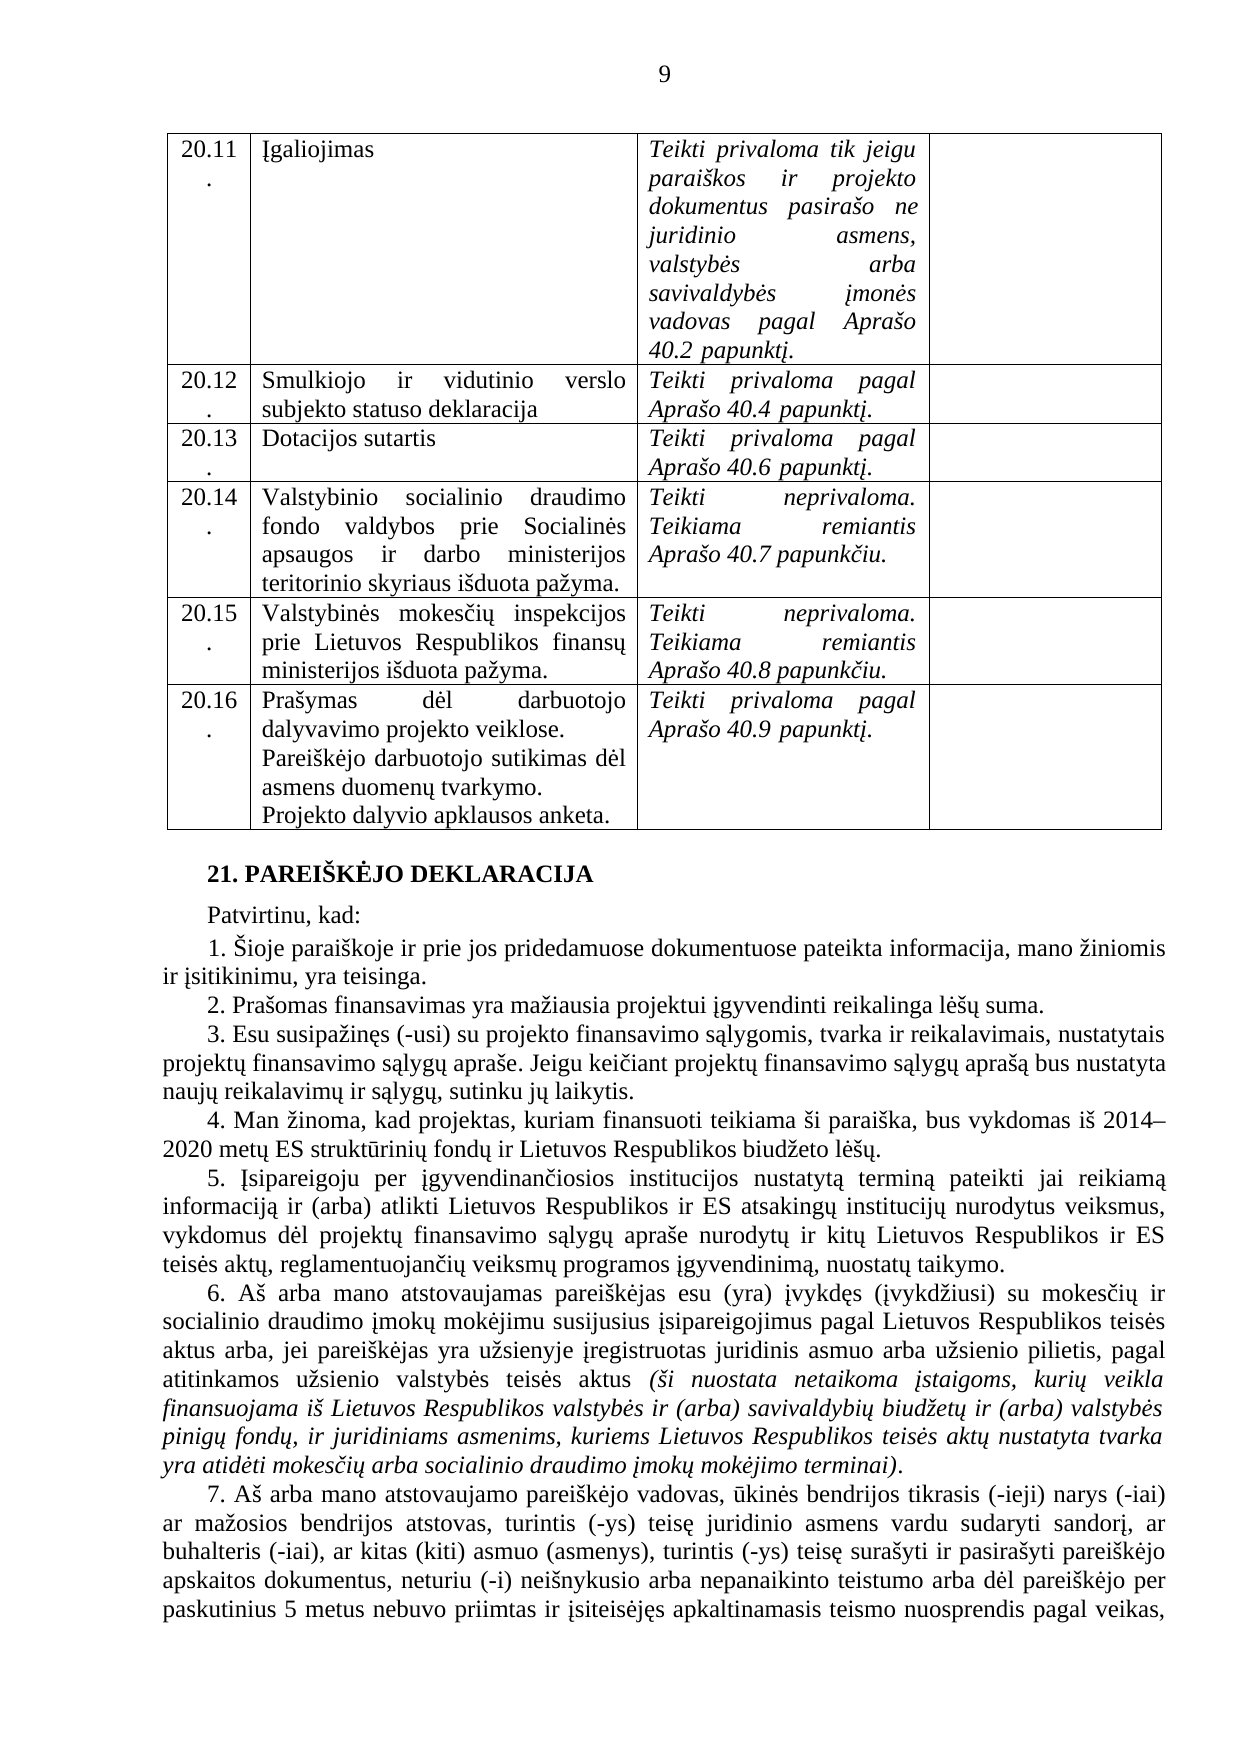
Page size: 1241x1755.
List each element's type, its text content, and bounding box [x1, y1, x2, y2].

text 1. Šioje paraiškoje ir prie jos pridedamuose dokumentuose pateikta informacija, mano žiniomis ir įsitikinimu, yra teisinga. [162, 933, 1167, 990]
table_cell [930, 598, 1161, 684]
text 2. Prašomas finansavimas yra mažiausia projektui įgyvendinti reikalinga lėšų suma. [162, 990, 1167, 1019]
table_cell [930, 134, 1161, 364]
table_cell Teikti privaloma pagal Aprašo 40.9 papunktį. [638, 685, 929, 829]
table_cell Teikti privaloma pagal Aprašo 40.4 papunktį. [638, 365, 929, 422]
text 7. Aš arba mano atstovaujamo pareiškėjo vadovas, ūkinės bendrijos tikrasis (-ieji) narys (-iai) ar mažosios bendrijos atstovas, turintis (-ys) teisę juridinio asmens vardu sudaryti sandorį, ar buhalteris (-iai), ar kitas (kiti) asmuo (asmenys), turintis (-ys) teisę surašyti ir pasirašyti pareiškėjo apskaitos dokumentus, neturiu (-i) neišnykusio arba nepanaikinto teistumo arba dėl pareiškėjo per paskutinius 5 metus nebuvo priimtas ir įsiteisėjęs apkaltinamasis teismo nuosprendis pagal veikas, [162, 1479, 1167, 1623]
text Patvirtinu, kad: [162, 900, 1167, 928]
table_cell 20.15. [168, 598, 250, 684]
text 4. Man žinoma, kad projektas, kuriam finansuoti teikiama ši paraiška, bus vykdomas iš 2014–2020 metų ES struktūrinių fondų ir Lietuvos Respublikos biudžeto lėšų. [162, 1105, 1167, 1163]
table_cell Valstybinio socialinio draudimo fondo valdybos prie Socialinės apsaugos ir darbo ministerijos teritorinio skyriaus išduota pažyma. [251, 482, 637, 597]
table_cell Smulkiojo ir vidutinio verslo subjekto statuso deklaracija [251, 365, 637, 422]
table_cell Teikti privaloma pagal Aprašo 40.6 papunktį. [638, 424, 929, 481]
text 3. Esu susipažinęs (-usi) su projekto finansavimo sąlygomis, tvarka ir reikalavimais, nustatytais projektų finansavimo sąlygų apraše. Jeigu keičiant projektų finansavimo sąlygų aprašą bus nustatyta naujų reikalavimų ir sąlygų, sutinku jų laikytis. [162, 1019, 1167, 1105]
table_cell Teikti neprivaloma. Teikiama remiantis Aprašo 40.7 papunkčiu. [638, 482, 929, 597]
table_cell 20.16. [168, 685, 250, 829]
table_cell [930, 365, 1161, 422]
text 21. PAREIŠKĖJO DEKLARACIJA [162, 859, 1167, 888]
table_cell Įgaliojimas [251, 134, 637, 364]
table_cell Teikti privaloma tik jeigu paraiškos ir projekto dokumentus pasirašo ne juridinio asmens, valstybės arba savivaldybės įmonės vadovas pagal Aprašo 40.2 papunktį. [638, 134, 929, 364]
table_cell Valstybinės mokesčių inspekcijos prie Lietuvos Respublikos finansų ministerijos išduota pažyma. [251, 598, 637, 684]
table_cell [930, 482, 1161, 597]
table_cell [930, 685, 1161, 829]
table_cell 20.11. [168, 134, 250, 364]
table_cell [930, 424, 1161, 481]
text 5. Įsipareigoju per įgyvendinančiosios institucijos nustatytą terminą pateikti jai reikiamą informaciją ir (arba) atlikti Lietuvos Respublikos ir ES atsakingų institucijų nurodytus veiksmus, vykdomus dėl projektų finansavimo sąlygų apraše nurodytų ir kitų Lietuvos Respublikos ir ES teisės aktų, reglamentuojančių veiksmų programos įgyvendinimą, nuostatų taikymo. [162, 1163, 1167, 1278]
table_cell Teikti neprivaloma. Teikiama remiantis Aprašo 40.8 papunkčiu. [638, 598, 929, 684]
table_cell Dotacijos sutartis [251, 424, 637, 481]
table_cell 20.13. [168, 424, 250, 481]
table_cell 20.14. [168, 482, 250, 597]
table_cell 20.12. [168, 365, 250, 422]
text 6. Aš arba mano atstovaujamas pareiškėjas esu (yra) įvykdęs (įvykdžiusi) su mokesčių ir socialinio draudimo įmokų mokėjimu susijusius įsipareigojimus pagal Lietuvos Respublikos teisės aktus arba, jei pareiškėjas yra užsienyje įregistruotas juridinis asmuo arba užsienio pilietis, pagal atitinkamos užsienio valstybės teisės aktus (ši nuostata netaikoma įstaigoms, kurių veikla finansuojama iš Lietuvos Respublikos valstybės ir (arba) savivaldybių biudžetų ir (arba) valstybės pinigų fondų, ir juridiniams asmenims, kuriems Lietuvos Respublikos teisės aktų nustatyta tvarka yra atidėti mokesčių arba socialinio draudimo įmokų mokėjimo terminai). [162, 1278, 1167, 1479]
table_cell Prašymas dėl darbuotojo dalyvavimo projekto veiklose. Pareiškėjo darbuotojo sutikimas dėl asmens duomenų tvarkymo. Projekto dalyvio apklausos anketa. [251, 685, 637, 829]
